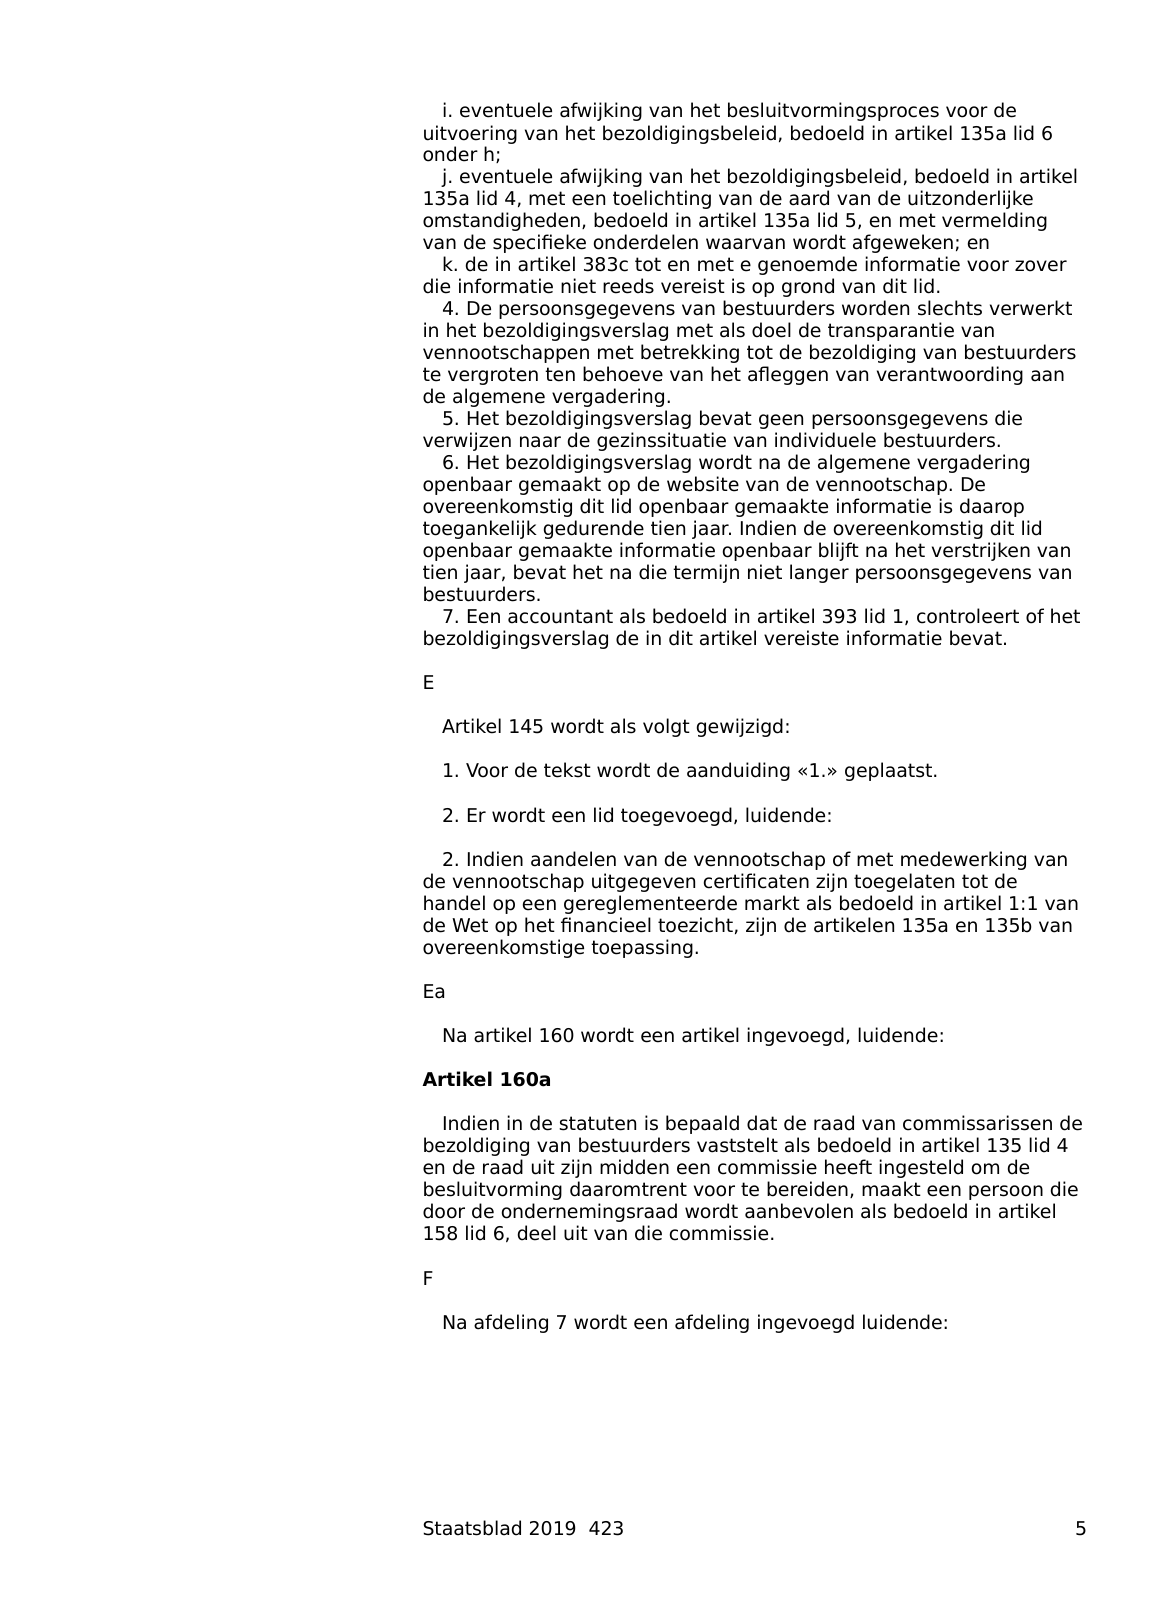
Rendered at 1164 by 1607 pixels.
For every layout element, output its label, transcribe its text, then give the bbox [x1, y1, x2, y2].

text k. de in artikel 383c tot en met e genoemde informatie voor zover die informatie niet reeds vereist is op grond van dit lid. [422, 254, 1087, 298]
text i. eventuele afwijking van het besluitvormingsproces voor de uitvoering van het bezoldigingsbeleid, bedoeld in artikel 135a lid 6 onder h; [422, 100, 1087, 166]
text 2. Indien aandelen van de vennootschap of met medewerking van de vennootschap uitgegeven certificaten zijn toegelaten tot de handel op een gereglementeerde markt als bedoeld in artikel 1:1 van de Wet op het financieel toezicht, zijn de artikelen 135a en 135b van overeenkomstige toepassing. [422, 849, 1087, 959]
text 7. Een accountant als bedoeld in artikel 393 lid 1, controleert of het bezoldigingsverslag de in dit artikel vereiste informatie bevat. [422, 606, 1087, 650]
text Na artikel 160 wordt een artikel ingevoegd, luidende: [422, 1025, 1087, 1047]
subtitle Artikel 160a [422, 1069, 1087, 1091]
text 5. Het bezoldigingsverslag bevat geen persoonsgegevens die verwijzen naar de gezinssituatie van individuele bestuurders. [422, 408, 1087, 452]
text 2. Er wordt een lid toegevoegd, luidende: [422, 804, 1087, 827]
text Indien in de statuten is bepaald dat de raad van commissarissen de bezoldiging van bestuurders vaststelt als bedoeld in artikel 135 lid 4 en de raad uit zijn midden een commissie heeft ingesteld om de besluitvorming daaromtrent voor te bereiden, maakt een persoon die door de ondernemingsraad wordt aanbevolen als bedoeld in artikel 158 lid 6, deel uit van die commissie. [422, 1113, 1087, 1245]
text 1. Voor de tekst wordt de aanduiding «1.» geplaatst. [422, 760, 1087, 782]
text j. eventuele afwijking van het bezoldigingsbeleid, bedoeld in artikel 135a lid 4, met een toelichting van de aard van de uitzonderlijke omstandigheden, bedoeld in artikel 135a lid 5, en met vermelding van de specifieke onderdelen waarvan wordt afgeweken; en [422, 166, 1087, 254]
text Artikel 145 wordt als volgt gewijzigd: [422, 716, 1087, 738]
text Na afdeling 7 wordt een afdeling ingevoegd luidende: [422, 1312, 1087, 1333]
text F [422, 1267, 1087, 1289]
text E [422, 672, 1087, 694]
text 4. De persoonsgegevens van bestuurders worden slechts verwerkt in het bezoldigingsverslag met als doel de transparantie van vennootschappen met betrekking tot de bezoldiging van bestuurders te vergroten ten behoeve van het afleggen van verantwoording aan de algemene vergadering. [422, 298, 1087, 408]
text Ea [422, 981, 1087, 1003]
text 6. Het bezoldigingsverslag wordt na de algemene vergadering openbaar gemaakt op de website van de vennootschap. De overeenkomstig dit lid openbaar gemaakte informatie is daarop toegankelijk gedurende tien jaar. Indien de overeenkomstig dit lid openbaar gemaakte informatie openbaar blijft na het verstrijken van tien jaar, bevat het na die termijn niet langer persoonsgegevens van bestuurders. [422, 452, 1087, 606]
